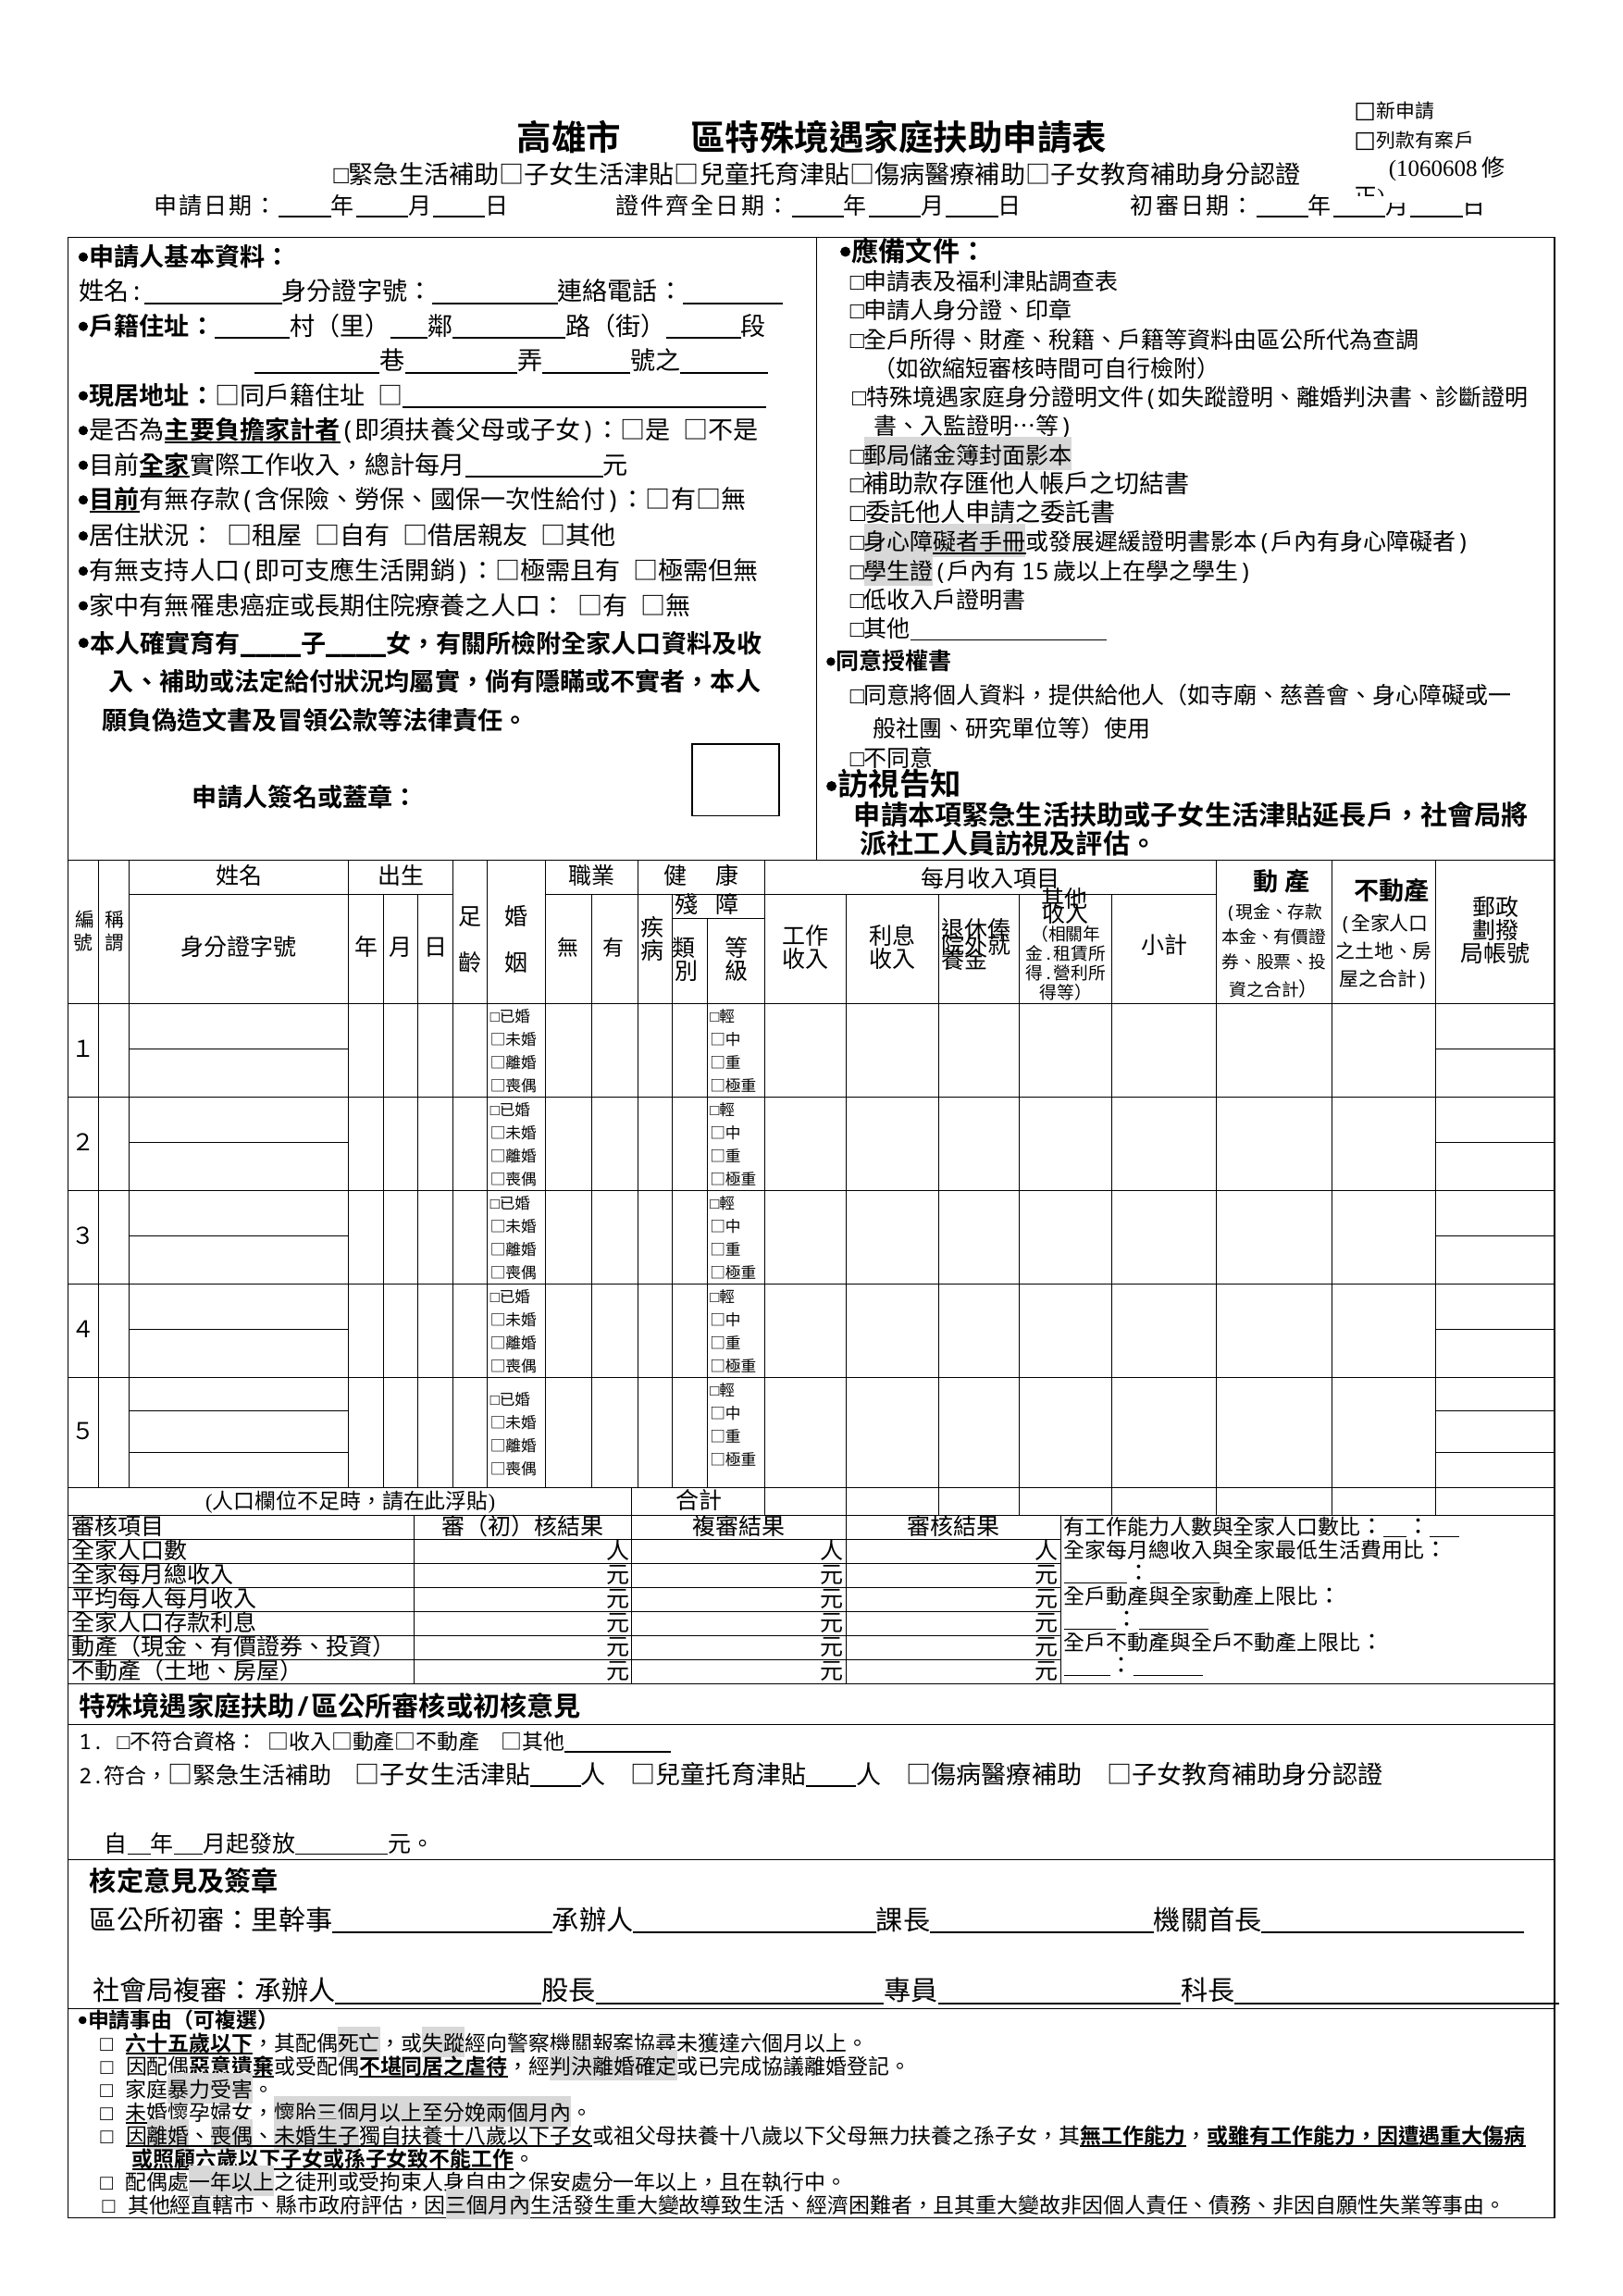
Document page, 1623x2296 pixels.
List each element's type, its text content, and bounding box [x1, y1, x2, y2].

table_cell [418, 1191, 452, 1284]
table_cell [1020, 1488, 1111, 1515]
table_cell [1436, 1049, 1554, 1096]
table_cell [384, 1285, 417, 1377]
table_cell [349, 1285, 383, 1377]
table_cell 元 [632, 1636, 846, 1659]
table_cell 稱謂 [99, 861, 129, 1002]
table_cell [1020, 1285, 1111, 1377]
table_cell 年 [349, 895, 383, 1002]
table_cell [130, 1378, 348, 1410]
table_cell [1020, 1098, 1111, 1190]
table_cell [1436, 1285, 1554, 1329]
table_cell 元 [847, 1588, 1060, 1611]
table_cell [1332, 1098, 1435, 1190]
table_cell [1332, 1191, 1435, 1284]
table_cell [847, 1285, 938, 1377]
table_cell □輕 □中 □重 □極重 [708, 1378, 764, 1487]
table_cell 姓名 [130, 861, 348, 894]
table_cell 元 [847, 1636, 1060, 1659]
table_cell [847, 1488, 938, 1515]
table_cell 審核項目 [68, 1516, 414, 1539]
table_cell [1436, 1004, 1554, 1049]
table_cell [1436, 1488, 1554, 1515]
table_cell [765, 1285, 846, 1377]
table_cell [592, 1191, 638, 1284]
table_cell [1436, 1191, 1554, 1235]
table_cell [1332, 1004, 1435, 1096]
table_cell [673, 1378, 707, 1487]
table_cell [1217, 1098, 1332, 1190]
table_cell 元 [847, 1612, 1060, 1635]
table_cell 人 [632, 1540, 846, 1563]
table_cell 全家人口存款利息 [68, 1612, 414, 1635]
table_cell 利息 收入 [847, 895, 938, 1002]
table_cell [939, 1098, 1019, 1190]
table_cell [453, 1378, 487, 1487]
table_cell １ [68, 1004, 98, 1096]
table_cell [130, 1098, 348, 1142]
table_cell [939, 1488, 1019, 1515]
table_cell [765, 1191, 846, 1284]
table_cell 無 [546, 895, 591, 1002]
table_cell [939, 1285, 1019, 1377]
table_cell [847, 1004, 938, 1096]
table_cell 有工作能力人數與全家人口數比： ： 全家每月總收入與全家最低生活費用比： ： 全戶動產與全家動產上限比： ： 全戶不動產與全戶不動產上限比： ： [1061, 1516, 1554, 1683]
table_cell □輕 □中 □重 □極重 [708, 1098, 764, 1190]
table_cell 足 齡 [453, 861, 487, 1002]
table_cell 元 [415, 1612, 631, 1635]
table_cell ５ [68, 1378, 98, 1487]
table_cell ３ [68, 1191, 98, 1284]
table_header 申請人基本資料： 姓名: 身分證字號： 連絡電話： 戶籍住址： 村（里） 鄰 路（街） 段 巷 弄 號之 現居地址：□同戶籍住址 □ 是否為主要負擔家計者(即須扶養父母或子女)：□是 □不是 目前全家實際工作收入，總計每月 元 目前有無存款(含保險、勞保、國保一次性給付)：□有□無 居住狀況： □租屋 □自有 □借居親友 □其他 有無支持人口(即可支應生活開銷)：□極需且有 □極需但無 家中有無罹患癌症或長期住院療養之人口： □有 □無 本人確實育有____子____女，有關所檢附全家人口資料及收入、補助或法定給付狀況均屬實，倘有隱瞞或不實者，本人 願負偽造文書及冒領公款等法律責任。 申請人簽名或蓋章： [68, 238, 816, 859]
table_cell [99, 1378, 129, 1487]
table_cell [1436, 1378, 1554, 1410]
table_cell [673, 1191, 707, 1284]
table_cell [1217, 1004, 1332, 1096]
table_cell 特殊境遇家庭扶助/區公所審核或初核意見 [68, 1684, 1554, 1724]
table_cell [939, 1191, 1019, 1284]
table_cell [546, 1285, 591, 1377]
table_cell 疾 病 [638, 895, 672, 1002]
table_cell [384, 1378, 417, 1487]
table_cell [349, 1191, 383, 1284]
table_cell 退休俸院外就養金 [939, 895, 1019, 1002]
table_cell [673, 1098, 707, 1190]
table_cell [130, 1453, 348, 1487]
table_cell [418, 1098, 452, 1190]
table_cell [673, 1285, 707, 1377]
table_cell [546, 1004, 591, 1096]
table_cell 1. □不符合資格： □收入□動產□不動產 □其他 2.符合，□緊急生活補助 □子女生活津貼 人 □兒童托育津貼 人 □傷病醫療補助 □子女教育補助身分認證 自 年 月起發放 元。 [68, 1725, 1554, 1858]
table_cell [638, 1098, 672, 1190]
table_cell 審核結果 [847, 1516, 1060, 1539]
table_cell 元 [415, 1564, 631, 1587]
table_cell [453, 1098, 487, 1190]
table_cell 健 康 [638, 861, 764, 894]
table_cell [1112, 1098, 1216, 1190]
table_cell □已婚□未婚 □離婚□喪偶 [488, 1098, 545, 1190]
table_cell □已婚□未婚 □離婚□喪偶 [488, 1378, 545, 1487]
table_cell [546, 1191, 591, 1284]
table_cell [1020, 1378, 1111, 1487]
table_cell 平均每人每月收入 [68, 1588, 414, 1611]
table_cell 元 [632, 1564, 846, 1587]
table_cell [384, 1004, 417, 1096]
table_cell 全家人口數 [68, 1540, 414, 1563]
table_cell [453, 1285, 487, 1377]
text □列款有案戶 [1354, 124, 1531, 153]
table_cell 核定意見及簽章 區公所初審：里幹事 承辦人 課長 機關首長 社會局複審：承辦人 股長 專員 科長 [68, 1860, 1554, 2008]
table_cell 類 別 [673, 919, 707, 1002]
table_cell [1112, 1191, 1216, 1284]
table_cell 元 [415, 1660, 631, 1683]
table_cell [638, 1285, 672, 1377]
table_cell [939, 1004, 1019, 1096]
table_cell [592, 1098, 638, 1190]
table_cell [1112, 1488, 1216, 1515]
table_cell 元 [847, 1660, 1060, 1683]
table_cell [453, 1004, 487, 1096]
table_cell 元 [415, 1588, 631, 1611]
table_header 應備文件： □申請表及福利津貼調查表 □申請人身分證、印章 □全戶所得、財產、稅籍、戶籍等資料由區公所代為查調 （如欲縮短審核時間可自行檢附） □特殊境遇家庭身分證明文件(如失蹤證明、離婚判決書、診斷證明書、入監證明…等) □郵局儲金簿封面影本 □補助款存匯他人帳戶之切結書 □委託他人申請之委託書 □身心障礙者手冊或發展遲緩證明書影本(戶內有身心障礙者) □學生證(戶內有15歲以上在學之學生) □低收入戶證明書 □其他 同意授權書 □同意將個人資料，提供給他人（如寺廟、慈善會、身心障礙或一 般社團、研究單位等）使用 □不同意 訪視告知 申請本項緊急生活扶助或子女生活津貼延長戶，社會局將派社工人員訪視及評估。 [817, 238, 1554, 859]
table_cell [99, 1191, 129, 1284]
table_cell [638, 1191, 672, 1284]
table_cell [418, 1285, 452, 1377]
table_cell 每月收入項目 [765, 861, 1216, 894]
table_cell [1217, 1488, 1332, 1515]
table_cell [130, 1330, 348, 1377]
table_cell [1332, 1488, 1435, 1515]
table_cell [99, 1285, 129, 1377]
table_cell [1112, 1378, 1216, 1487]
text [1545, 156, 1590, 191]
table_cell 合計 [632, 1488, 764, 1515]
table_cell [1020, 1191, 1111, 1284]
table_cell 不動產 (全家人口之土地、房屋之合計) [1332, 861, 1435, 1002]
table_cell 元 [632, 1612, 846, 1635]
table_cell □輕 □中 □重 □極重 [708, 1285, 764, 1377]
table_cell 有 [592, 895, 638, 1002]
table_cell [130, 1285, 348, 1329]
table_cell [130, 1191, 348, 1235]
table_cell 等 級 [708, 919, 764, 1002]
table_cell [638, 1378, 672, 1487]
text □緊急生活補助□子女生活津貼□兒童托育津貼□傷病醫療補助□子女教育補助身分認證 [32, 156, 1340, 191]
table_cell [418, 1378, 452, 1487]
text 高雄市 區特殊境遇家庭扶助申請表 [32, 127, 1340, 156]
table_cell 其他 收入 （相關年金.租賃所得.營利所得等） [1020, 895, 1111, 1002]
table_cell [418, 1004, 452, 1096]
table_cell [99, 1004, 129, 1096]
table_cell 動產（現金、有價證券、投資） [68, 1636, 414, 1659]
table_cell [765, 1488, 846, 1515]
table_cell 殘 障 [673, 895, 764, 918]
table_cell □已婚□未婚 □離婚□喪偶 [488, 1004, 545, 1096]
table_cell [453, 1191, 487, 1284]
table_cell 月 [384, 895, 417, 1002]
table_cell 郵政 劃撥 局帳號 [1436, 861, 1554, 1002]
table_cell 全家每月總收入 [68, 1564, 414, 1587]
table_cell [765, 1378, 846, 1487]
table_cell 審（初）核結果 [415, 1516, 631, 1539]
table_cell [592, 1004, 638, 1096]
table_cell [1332, 1285, 1435, 1377]
table_cell [546, 1378, 591, 1487]
table_cell [1436, 1453, 1554, 1487]
table_cell 工作 收入 [765, 895, 846, 1002]
table_cell 申請事由（可複選） □ 六十五歲以下，其配偶死亡，或失蹤經向警察機關報案協尋未獲達六個月以上。 □ 因配偶惡意遺棄或受配偶不堪同居之虐待，經判決離婚確定或已完成協議離婚登記。 □ 家庭暴力受害。 □ 未婚懷孕婦女，懷胎三個月以上至分娩兩個月內。 □ 因離婚、喪偶、未婚生子獨自扶養十八歲以下子女或祖父母扶養十八歲以下父母無力扶養之孫子女，其無工作能力，或雖有工作能力，因遭遇重大傷病或照顧六歲以下子女或孫子女致不能工作。 □ 配偶處一年以上之徒刑或受拘束人身自由之保安處分一年以上，且在執行中。 □ 其他經直轄市、縣市政府評估，因三個月內生活發生重大變故導致生活、經濟困難者，且其重大變故非因個人責任、債務、非因自願性失業等事由。 [68, 2009, 1554, 2217]
table_cell [939, 1378, 1019, 1487]
table_cell [384, 1191, 417, 1284]
table_cell 日 [418, 895, 452, 1002]
table_cell [130, 1004, 348, 1049]
table_cell □已婚□未婚 □離婚□喪偶 [488, 1191, 545, 1284]
table_cell □輕 □中 □重 □極重 [708, 1191, 764, 1284]
table_cell [847, 1098, 938, 1190]
table_cell [546, 1098, 591, 1190]
table_cell [1436, 1143, 1554, 1190]
table_cell □已婚□未婚 □離婚□喪偶 [488, 1285, 545, 1377]
table_cell 不動產（土地、房屋） [68, 1660, 414, 1683]
table_cell ２ [68, 1098, 98, 1190]
table_cell [130, 1143, 348, 1190]
table_cell 婚 姻 [488, 861, 545, 1002]
table_cell [765, 1004, 846, 1096]
table_cell [349, 1004, 383, 1096]
table_cell [847, 1378, 938, 1487]
table_cell 編 號 [68, 861, 98, 1002]
table_cell [130, 1236, 348, 1284]
table_cell [384, 1098, 417, 1190]
table_cell 元 [415, 1636, 631, 1659]
table_cell [673, 1004, 707, 1096]
table_cell [1436, 1330, 1554, 1377]
table_cell 小計 [1112, 895, 1216, 1002]
table_cell [99, 1098, 129, 1190]
text 申請日期： 年 月 日 證件齊全日期： 年 月 日 初審日期： 年 月 日 [32, 191, 1590, 219]
table_cell [1112, 1285, 1216, 1377]
table_cell 動 產 (現金、存款本金、有價證券、股票、投資之合計） [1217, 861, 1332, 1002]
table_cell [1020, 1004, 1111, 1096]
table_cell [130, 1049, 348, 1096]
table_cell □輕 □中 □重 □極重 [708, 1004, 764, 1096]
table_cell 人 [847, 1540, 1060, 1563]
text □新申請 [1354, 95, 1531, 124]
table_cell 元 [632, 1588, 846, 1611]
table_cell [592, 1285, 638, 1377]
table_cell ４ [68, 1285, 98, 1377]
table_cell (人口欄位不足時，請在此浮貼) [68, 1488, 631, 1515]
table_cell [349, 1098, 383, 1190]
table_cell [130, 1411, 348, 1452]
table_cell 複審結果 [632, 1516, 846, 1539]
table_cell [1436, 1098, 1554, 1142]
table_cell [1112, 1004, 1216, 1096]
text [1545, 127, 1590, 156]
table_cell 出生 [349, 861, 452, 894]
table_cell 人 [415, 1540, 631, 1563]
table_cell [349, 1378, 383, 1487]
table_cell [1217, 1191, 1332, 1284]
table_cell [847, 1191, 938, 1284]
table_cell [1436, 1236, 1554, 1284]
text (1060608修正) [1354, 153, 1531, 195]
table_cell 身分證字號 [130, 895, 348, 1002]
table_cell [1436, 1411, 1554, 1452]
table_cell [592, 1378, 638, 1487]
table_cell [1217, 1285, 1332, 1377]
table_cell [1217, 1378, 1332, 1487]
table_cell 職業 [546, 861, 638, 894]
table_cell [765, 1098, 846, 1190]
table_cell 元 [632, 1660, 846, 1683]
table_cell 元 [847, 1564, 1060, 1587]
table_cell [638, 1004, 672, 1096]
table_cell [1332, 1378, 1435, 1487]
